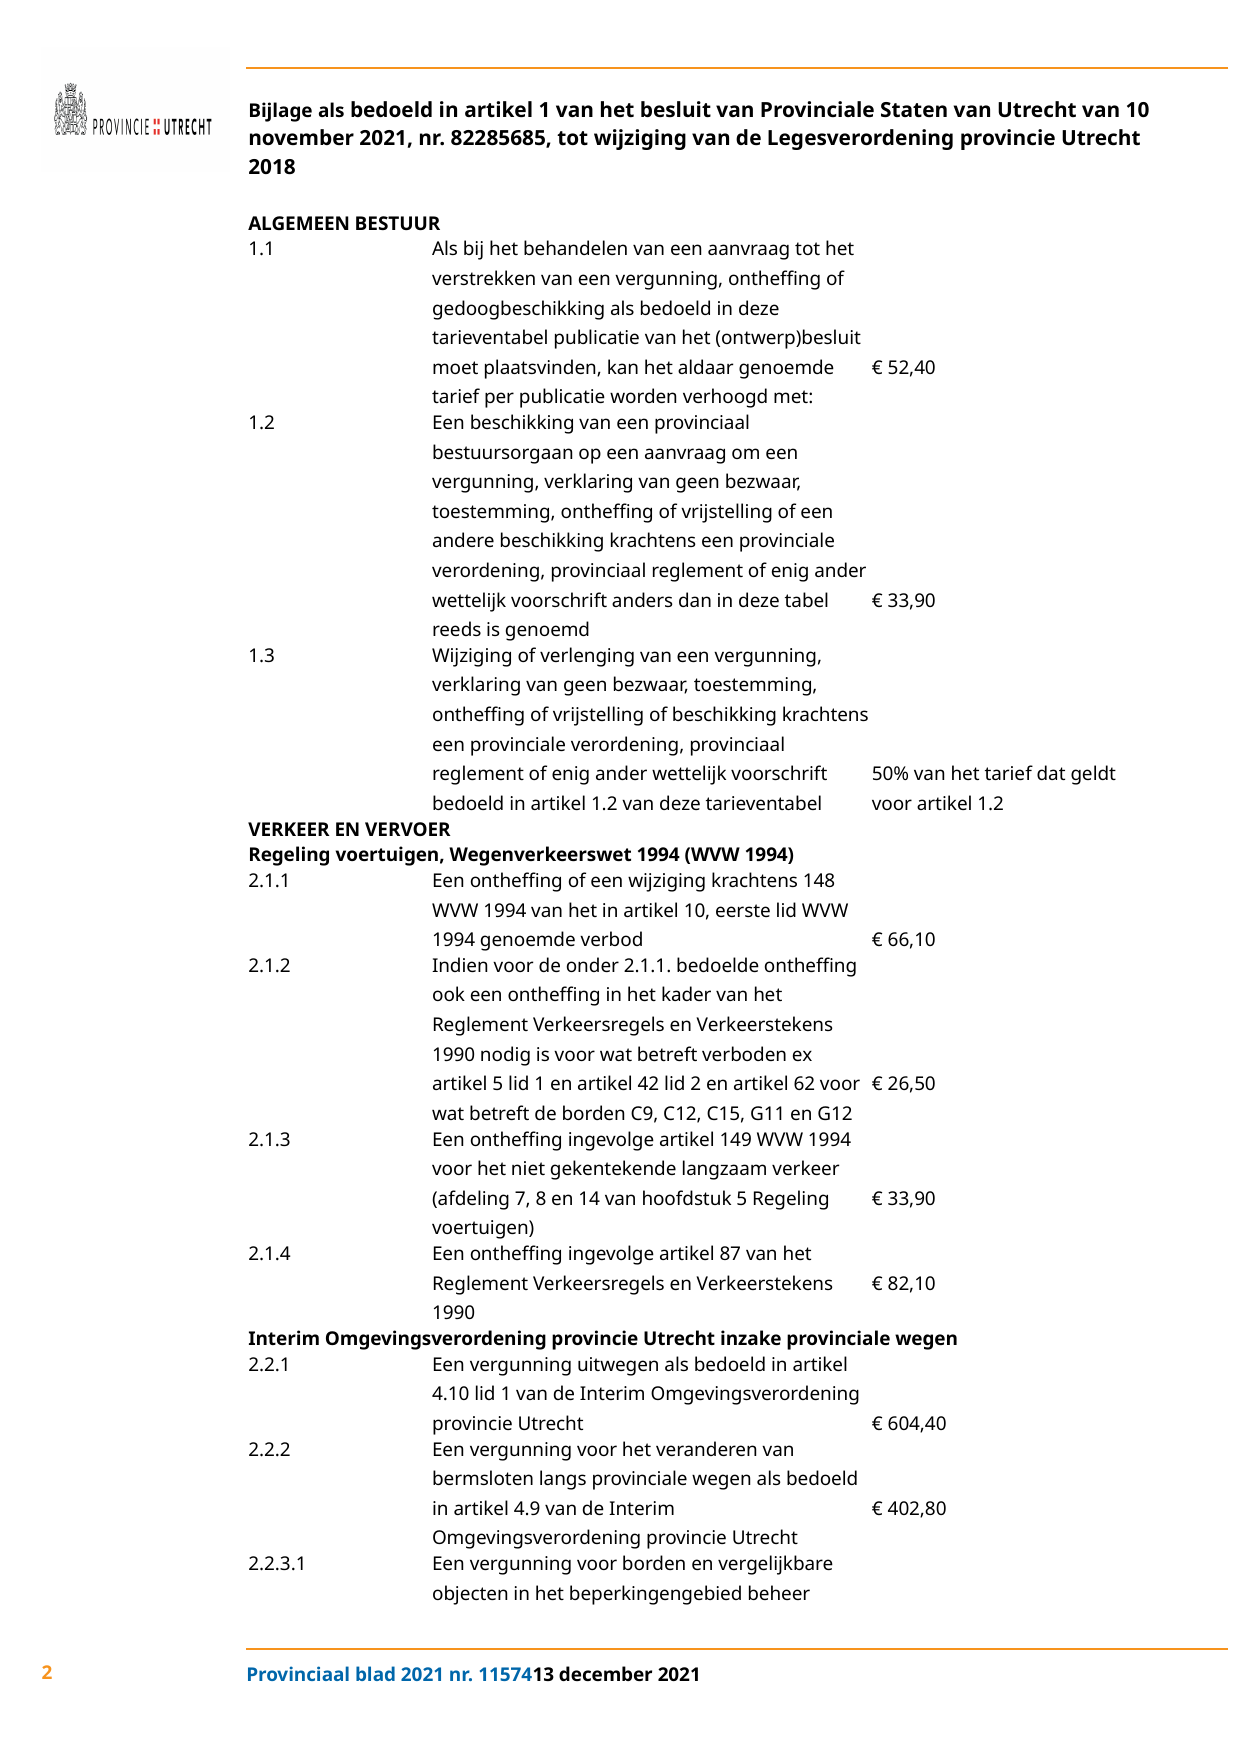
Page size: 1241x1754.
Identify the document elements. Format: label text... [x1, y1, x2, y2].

table_cell € 33,90 [872, 1126, 1152, 1240]
table_cell VERKEER EN VERVOER [248, 816, 1152, 841]
table_cell Een beschikking van een provinciaal bestuursorgaan op een aanvraag om een vergunning, verklaring van geen bezwaar, toestemming, ontheffing of vrijstelling of een andere beschikking krachtens een provinciale verordening, provinciaal reglement of enig ander wettelijk voorschrift anders dan in deze tabel reeds is genoemd [432, 409, 872, 642]
table_cell 2.1.2 [248, 952, 432, 1126]
table_cell Een vergunning voor borden en vergelijkbare objecten in het beperkingengebied beheer [432, 1550, 872, 1606]
table_cell Een vergunning uitwegen als bedoeld in artikel 4.10 lid 1 van de Interim Omgevingsverordening provincie Utrecht [432, 1351, 872, 1436]
table_header ALGEMEEN BESTUUR [248, 210, 1152, 236]
table_cell 1.3 [248, 642, 432, 816]
table_cell Een vergunning voor het veranderen van bermsloten langs provinciale wegen als bedoeld in artikel 4.9 van de Interim Omgevingsverordening provincie Utrecht [432, 1436, 872, 1550]
table_cell Regeling voertuigen, Wegenverkeerswet 1994 (WVW 1994) [248, 841, 1152, 867]
table_cell 50% van het tarief dat geldt voor artikel 1.2 [872, 642, 1152, 816]
table_cell Een ontheffing of een wijziging krachtens 148 WVW 1994 van het in artikel 10, eerste lid WVW 1994 genoemde verbod [432, 867, 872, 952]
table_cell Interim Omgevingsverordening provincie Utrecht inzake provinciale wegen [248, 1325, 1152, 1351]
table_cell 2.2.1 [248, 1351, 432, 1436]
table_cell 2.1.1 [248, 867, 432, 952]
text Bijlage als bedoeld in artikel 1 van het besluit van Provinciale Staten van Utrecht van 10 november 2021, nr. 82285685, tot wijziging van de Legesverordening provincie Utrecht 2018 [248, 95, 1152, 180]
table_cell € 604,40 [872, 1351, 1152, 1436]
table_cell Indien voor de onder 2.1.1. bedoelde ontheffing ook een ontheffing in het kader van het Reglement Verkeersregels en Verkeerstekens 1990 nodig is voor wat betreft verboden ex artikel 5 lid 1 en artikel 42 lid 2 en artikel 62 voor wat betreft de borden C9, C12, C15, G11 en G12 [432, 952, 872, 1126]
table_cell € 33,90 [872, 409, 1152, 642]
table_cell 1.2 [248, 409, 432, 642]
table_cell 2.1.4 [248, 1240, 432, 1325]
table_cell € 66,10 [872, 867, 1152, 952]
table_cell 2.2.3.1 [248, 1550, 432, 1606]
table_cell Een ontheffing ingevolge artikel 87 van het Reglement Verkeersregels en Verkeerstekens 1990 [432, 1240, 872, 1325]
table_cell 2.1.3 [248, 1126, 432, 1240]
table_cell Een ontheffing ingevolge artikel 149 WVW 1994 voor het niet gekentekende langzaam verkeer (afdeling 7, 8 en 14 van hoofdstuk 5 Regeling voertuigen) [432, 1126, 872, 1240]
table_cell € 26,50 [872, 952, 1152, 1126]
table_cell Wijziging of verlenging van een vergunning, verklaring van geen bezwaar, toestemming, ontheffing of vrijstelling of beschikking krachtens een provinciale verordening, provinciaal reglement of enig ander wettelijk voorschrift bedoeld in artikel 1.2 van deze tarieventabel [432, 642, 872, 816]
table_cell [872, 1550, 1152, 1606]
table_cell € 82,10 [872, 1240, 1152, 1325]
table_cell Als bij het behandelen van een aanvraag tot het verstrekken van een vergunning, ontheffing of gedoogbeschikking als bedoeld in deze tarieventabel publicatie van het (ontwerp)besluit moet plaatsvinden, kan het aldaar genoemde tarief per publicatie worden verhoogd met: [432, 236, 872, 409]
table_cell 1.1 [248, 236, 432, 409]
table_cell € 402,80 [872, 1436, 1152, 1550]
picture [41, 47, 231, 172]
table_cell € 52,40 [872, 236, 1152, 409]
table_cell 2.2.2 [248, 1436, 432, 1550]
